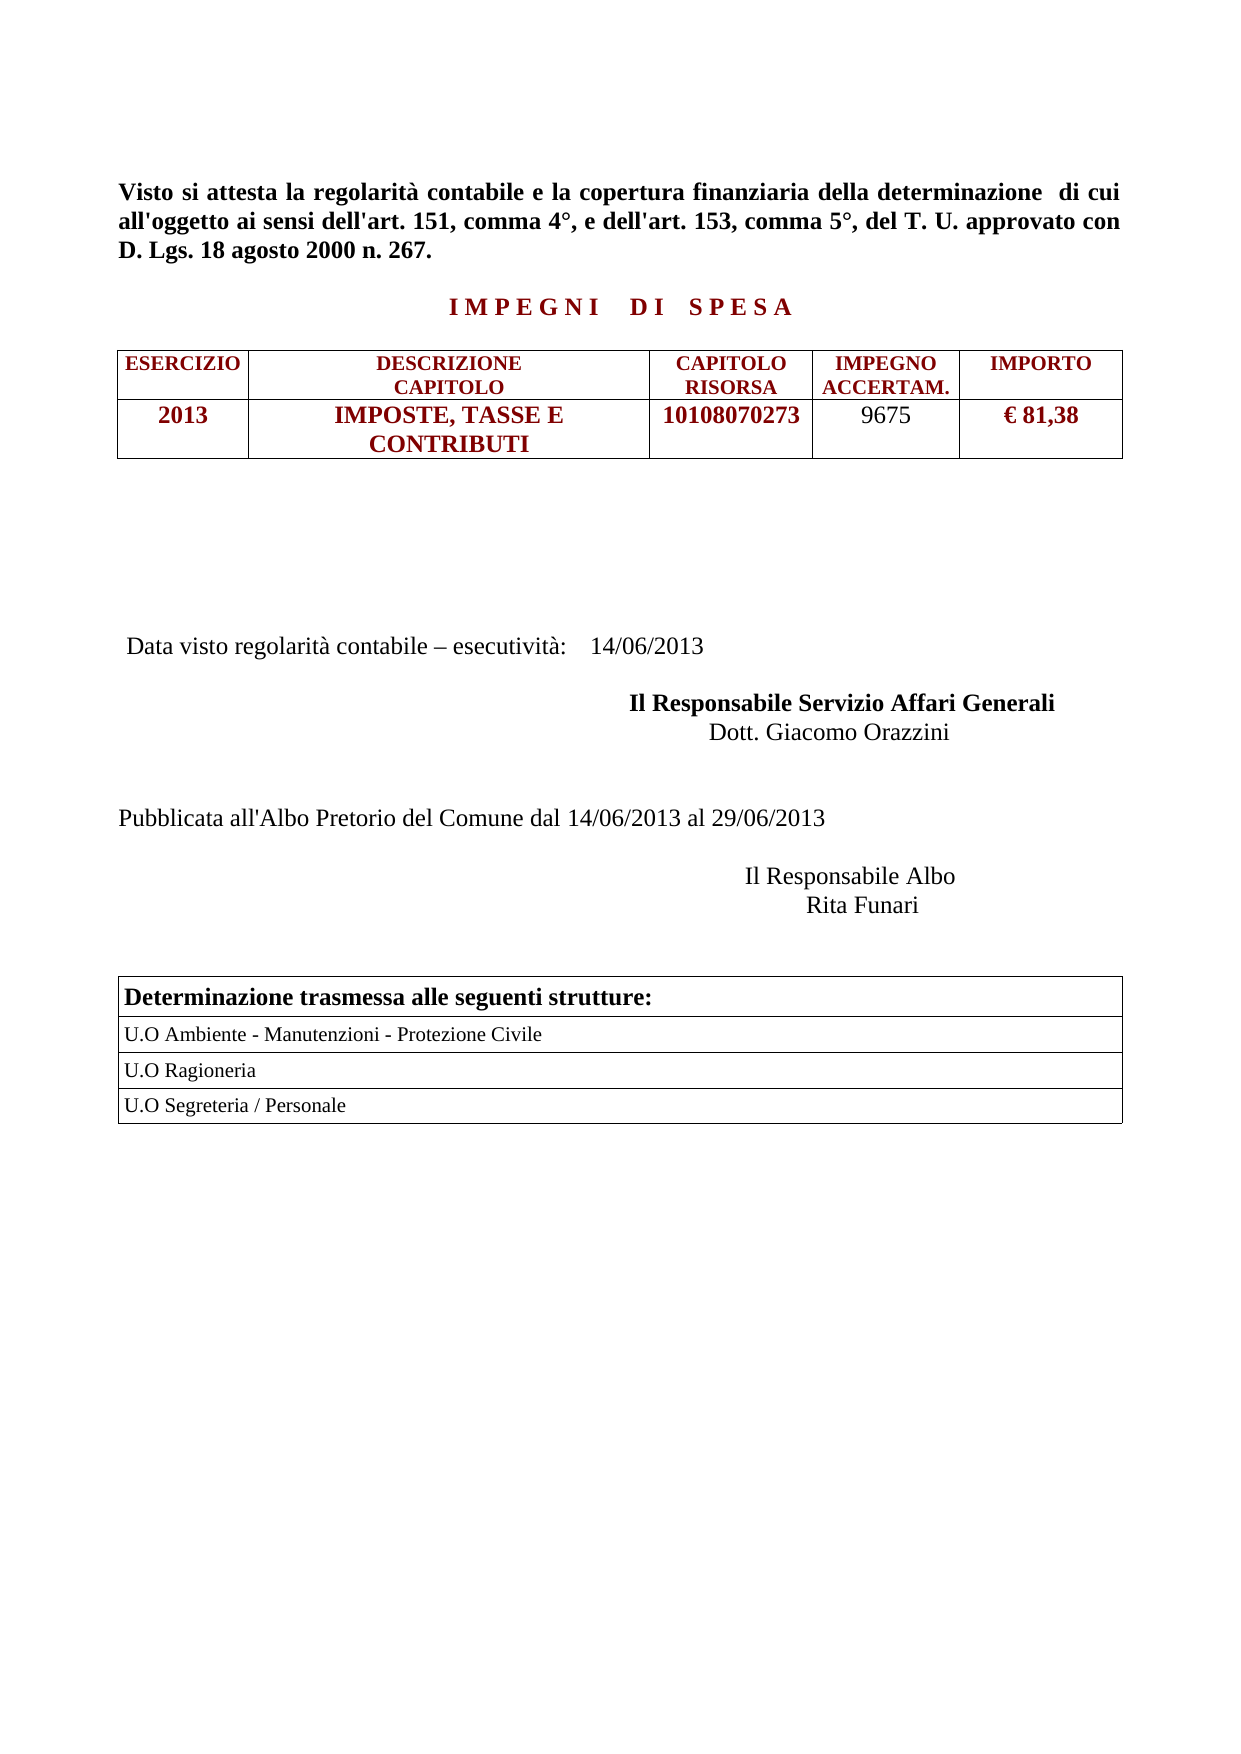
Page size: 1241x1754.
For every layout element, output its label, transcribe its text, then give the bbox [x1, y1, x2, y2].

text Visto si attesta la regolarità contabile e la copertura finanziaria della determinazione di cui all'oggetto ai sensi dell'art. 151, comma 4°, e dell'art. 153, comma 5°, del T. U. approvato con D. Lgs. 18 agosto 2000 n. 267. [118, 177, 1122, 263]
table_header ESERCIZIO [118, 351, 248, 399]
table_header [791, 516, 1122, 545]
table_cell Il Responsabile Albo [578, 861, 1122, 890]
table_header CAPITOLO RISORSA [650, 351, 812, 399]
table_header 14/06/2013 [576, 631, 791, 660]
table_cell [120, 861, 450, 890]
table_cell [119, 1296, 450, 1324]
table_header [450, 516, 791, 545]
table_cell [791, 660, 1120, 688]
table_cell U.O Ambiente - Manutenzioni - Protezione Civile [119, 1017, 1122, 1052]
table_cell [791, 545, 1122, 573]
table_header [791, 631, 1120, 660]
table_cell [119, 717, 576, 746]
text Pubblicata all'Albo Pretorio del Comune dal 14/06/2013 al 29/06/2013 [118, 803, 1122, 832]
table_cell [119, 660, 576, 688]
table_header [119, 1267, 450, 1296]
table_cell Dott. Giacomo Orazzini [576, 717, 1120, 746]
table_header IMPEGNO ACCERTAM. [813, 351, 959, 399]
table_cell [569, 1296, 1123, 1324]
table_cell 2013 [118, 400, 248, 457]
table_cell € 81,38 [960, 400, 1122, 457]
table_header Data visto regolarità contabile – esecutività: [119, 631, 576, 660]
table_header Determinazione trasmessa alle seguenti strutture: [119, 977, 1122, 1016]
table_cell [120, 890, 450, 918]
table_cell [576, 660, 791, 688]
table_header [116, 516, 450, 545]
table_header DESCRIZIONE CAPITOLO [249, 351, 649, 399]
text I M P E G N I D I S P E S A [118, 292, 1122, 321]
table_header [450, 1267, 569, 1296]
table_cell U.O Segreteria / Personale [119, 1089, 1122, 1123]
table_cell [450, 545, 791, 573]
table_cell [450, 890, 578, 918]
table_header IMPORTO [960, 351, 1122, 399]
table_cell 10108070273 [650, 400, 812, 457]
table_cell Rita Funari [578, 890, 1122, 918]
table_cell [119, 689, 576, 717]
table_cell [116, 545, 450, 573]
table_cell IMPOSTE, TASSE E CONTRIBUTI [249, 400, 649, 457]
table_cell Il Responsabile Servizio Affari Generali [576, 689, 1120, 717]
table_header [120, 832, 1122, 861]
table_header [569, 1267, 1123, 1296]
table_cell [450, 1296, 569, 1324]
table_cell U.O Ragioneria [119, 1053, 1122, 1087]
table_cell 9675 [813, 400, 959, 457]
table_cell [450, 861, 578, 890]
